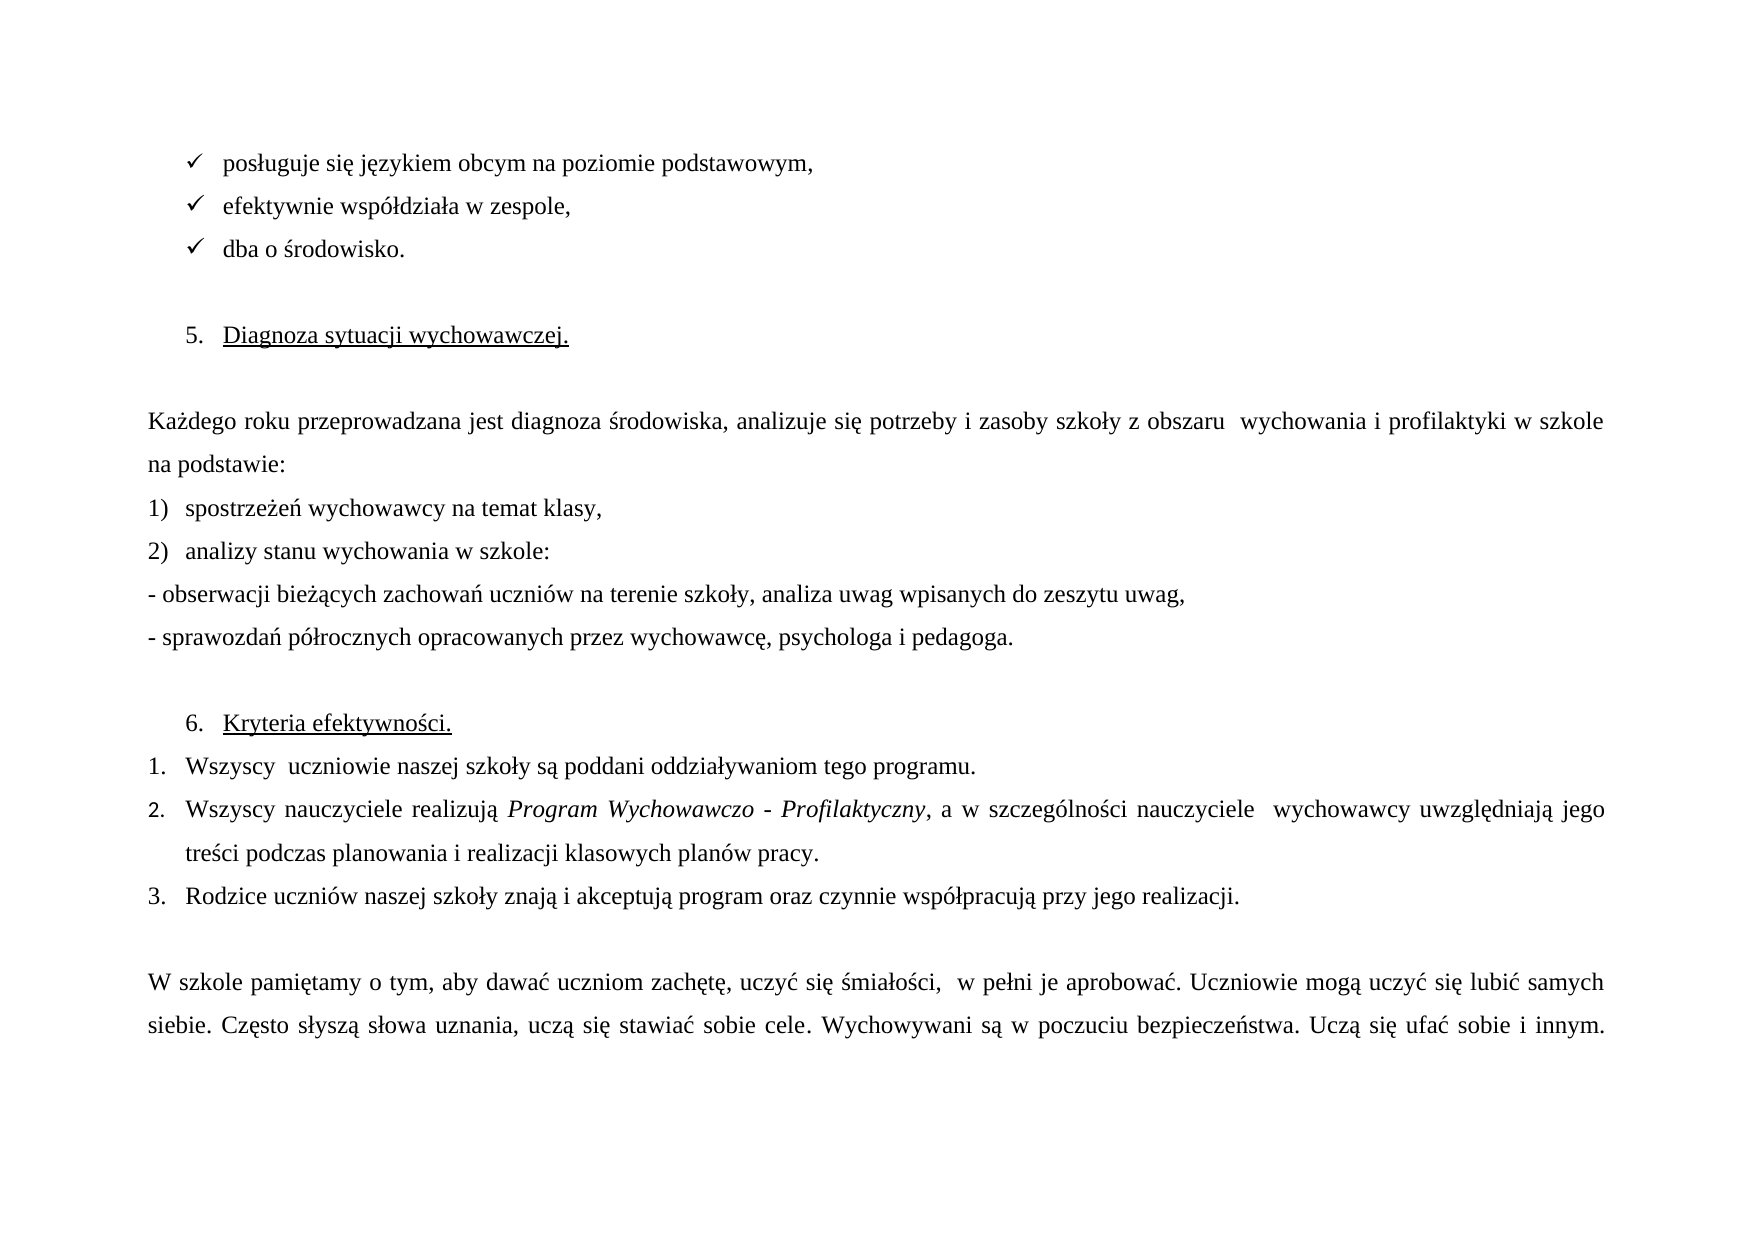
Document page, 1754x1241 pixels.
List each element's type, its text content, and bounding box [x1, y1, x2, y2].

text Każdego roku przeprowadzana jest diagnoza środowiska, analizuje się potrzeby i zasoby szkoły z obszaru wychowania i profilaktyki w szkole na podstawie: [148, 406, 1606, 478]
list efektywnie współdziała w zespole, [185, 191, 1606, 219]
list Diagnoza sytuacji wychowawczej. [185, 320, 1606, 349]
list dba o środowisko. [185, 234, 1606, 263]
list Wszyscy uczniowie naszej szkoły są poddani oddziaływaniom tego programu. [148, 751, 1606, 780]
list Kryteria efektywności. [185, 708, 1606, 737]
text - obserwacji bieżących zachowań uczniów na terenie szkoły, analiza uwag wpisanych do zeszytu uwag, [148, 579, 1606, 608]
list posługuje się językiem obcym na poziomie podstawowym, [185, 148, 1606, 176]
text W szkole pamiętamy o tym, aby dawać uczniom zachętę, uczyć się śmiałości, w pełni je aprobować. Uczniowie mogą uczyć się lubić samych siebie. Często słyszą słowa uznania, uczą się stawiać sobie cele. Wychowywani są w poczuciu bezpieczeństwa. Uczą się ufać sobie i innym. [148, 967, 1606, 1039]
list Rodzice uczniów naszej szkoły znają i akceptują program oraz czynnie współpracują przy jego realizacji. [148, 881, 1606, 910]
list Wszyscy nauczyciele realizują Program Wychowawczo - Profilaktyczny, a w szczególności nauczyciele wychowawcy uwzględniają jego treści podczas planowania i realizacji klasowych planów pracy. [148, 794, 1606, 867]
list analizy stanu wychowania w szkole: [148, 536, 1606, 564]
list spostrzeżeń wychowawcy na temat klasy, [148, 493, 1606, 521]
text - sprawozdań półrocznych opracowanych przez wychowawcę, psychologa i pedagoga. [148, 622, 1606, 651]
